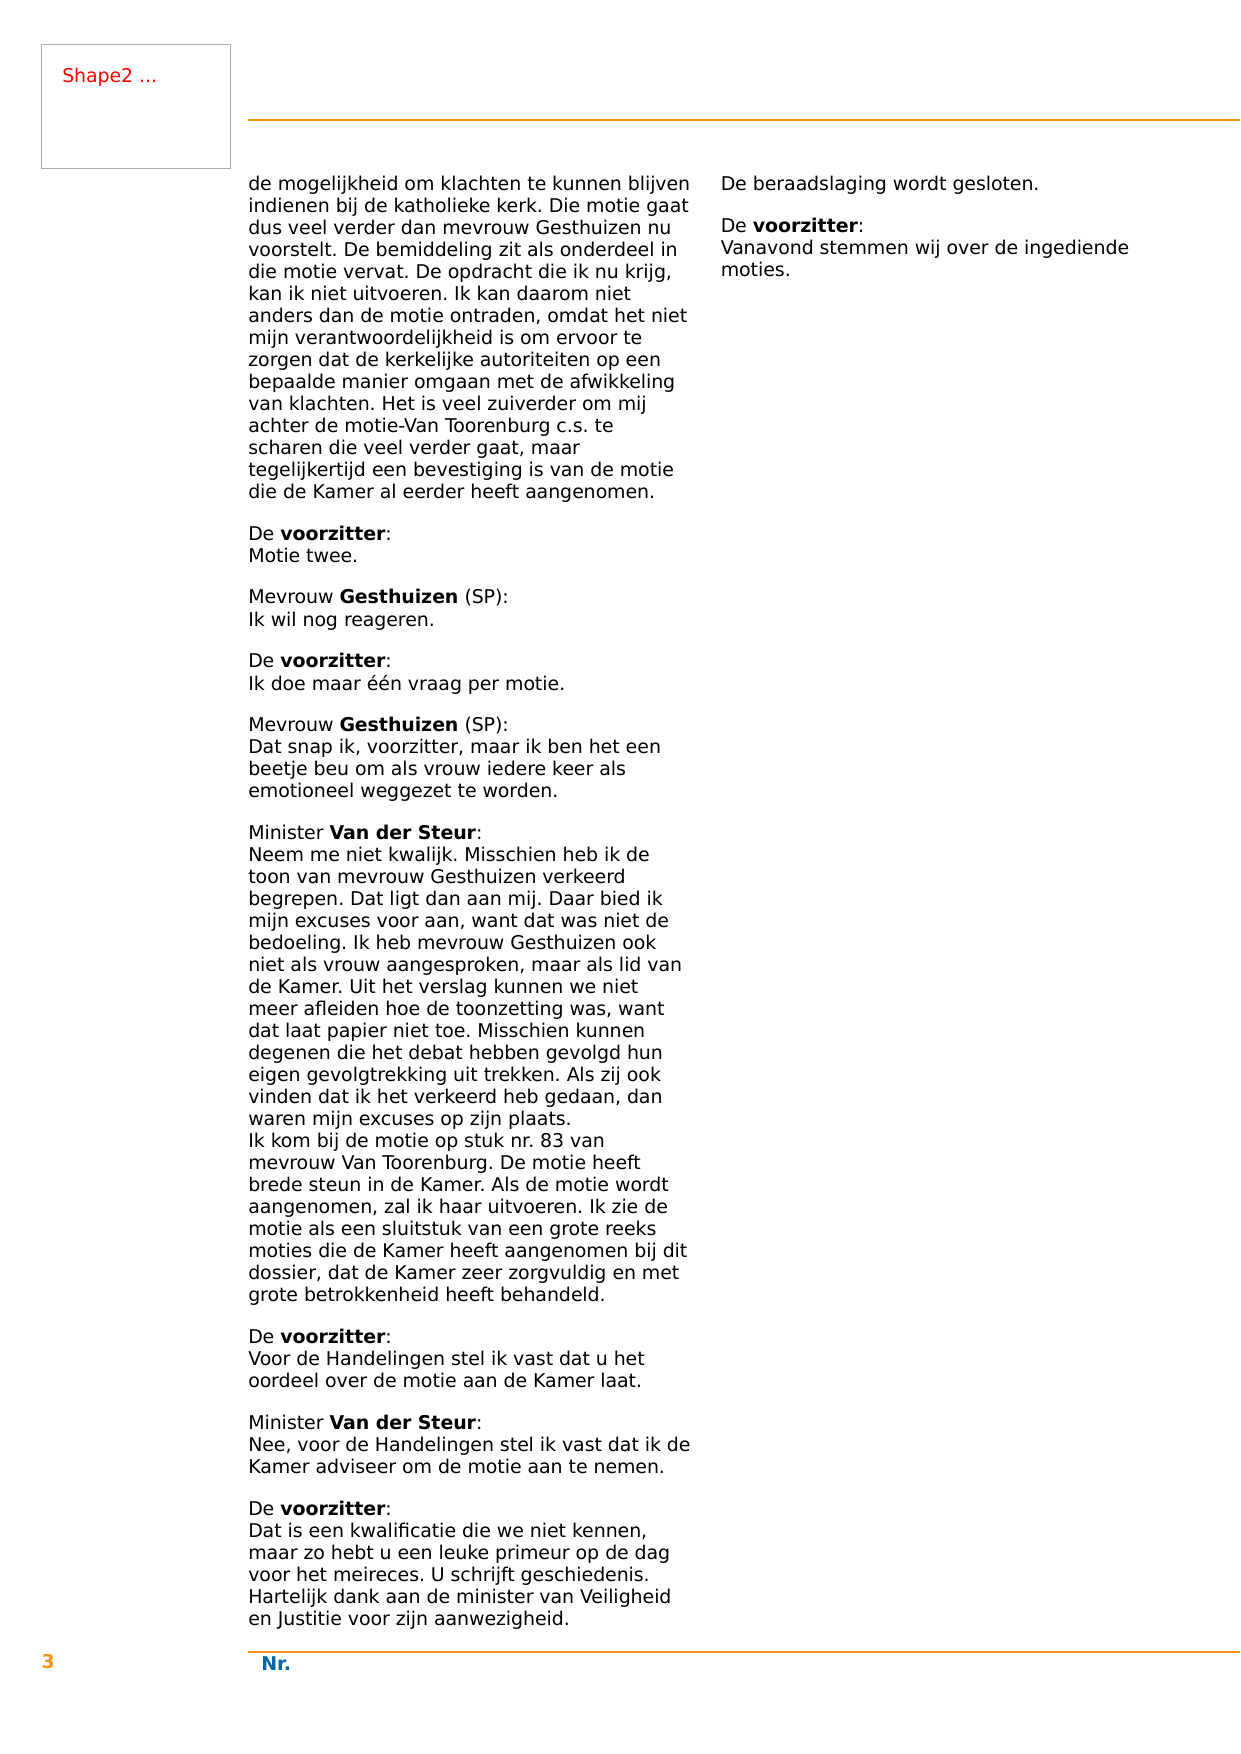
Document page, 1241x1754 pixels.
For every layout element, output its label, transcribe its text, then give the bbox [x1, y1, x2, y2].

text Mevrouw Gesthuizen (SP): [248, 586, 691, 608]
text Motie twee. [248, 544, 691, 566]
text De beraadslaging wordt gesloten. [721, 173, 1163, 195]
text Nee, voor de Handelingen stel ik vast dat ik de Kamer adviseer om de motie aan te nemen. [248, 1434, 691, 1478]
text De voorzitter: [248, 650, 691, 672]
text Hartelijk dank aan de minister van Veiligheid en Justitie voor zijn aanwezigheid. [248, 1586, 691, 1629]
text Dat is een kwalificatie die we niet kennen, maar zo hebt u een leuke primeur op de dag voor het meireces. U schrijft geschiedenis. [248, 1520, 691, 1586]
text Ik doe maar één vraag per motie. [248, 672, 691, 694]
text Ik kom bij de motie op stuk nr. 83 van mevrouw Van Toorenburg. De motie heeft brede steun in de Kamer. Als de motie wordt aangenomen, zal ik haar uitvoeren. Ik zie de motie als een sluitstuk van een grote reeks moties die de Kamer heeft aangenomen bij dit dossier, dat de Kamer zeer zorgvuldig en met grote betrokkenheid heeft behandeld. [248, 1130, 691, 1306]
text Vanavond stemmen wij over de ingediende moties. [721, 237, 1163, 281]
text De voorzitter: [248, 1498, 691, 1520]
text de mogelijkheid om klachten te kunnen blijven indienen bij de katholieke kerk. Die motie gaat dus veel verder dan mevrouw Gesthuizen nu voorstelt. De bemiddeling zit als onderdeel in die motie vervat. De opdracht die ik nu krijg, kan ik niet uitvoeren. Ik kan daarom niet anders dan de motie ontraden, omdat het niet mijn verantwoordelijkheid is om ervoor te zorgen dat de kerkelijke autoriteiten op een bepaalde manier omgaan met de afwikkeling van klachten. Het is veel zuiverder om mij achter de motie-Van Toorenburg c.s. te scharen die veel verder gaat, maar tegelijkertijd een bevestiging is van de motie die de Kamer al eerder heeft aangenomen. [248, 173, 691, 502]
text De voorzitter: [248, 1326, 691, 1348]
text Neem me niet kwalijk. Misschien heb ik de toon van mevrouw Gesthuizen verkeerd begrepen. Dat ligt dan aan mij. Daar bied ik mijn excuses voor aan, want dat was niet de bedoeling. Ik heb mevrouw Gesthuizen ook niet als vrouw aangesproken, maar als lid van de Kamer. Uit het verslag kunnen we niet meer afleiden hoe de toonzetting was, want dat laat papier niet toe. Misschien kunnen degenen die het debat hebben gevolgd hun eigen gevolgtrekking uit trekken. Als zij ook vinden dat ik het verkeerd heb gedaan, dan waren mijn excuses op zijn plaats. [248, 844, 691, 1130]
text Minister Van der Steur: [248, 822, 691, 844]
text Ik wil nog reageren. [248, 608, 691, 630]
text De voorzitter: [721, 215, 1163, 237]
text Minister Van der Steur: [248, 1412, 691, 1434]
text Voor de Handelingen stel ik vast dat u het oordeel over de motie aan de Kamer laat. [248, 1348, 691, 1392]
text De voorzitter: [248, 522, 691, 544]
text Mevrouw Gesthuizen (SP): [248, 714, 691, 736]
text Dat snap ik, voorzitter, maar ik ben het een beetje beu om als vrouw iedere keer als emotioneel weggezet te worden. [248, 736, 691, 802]
